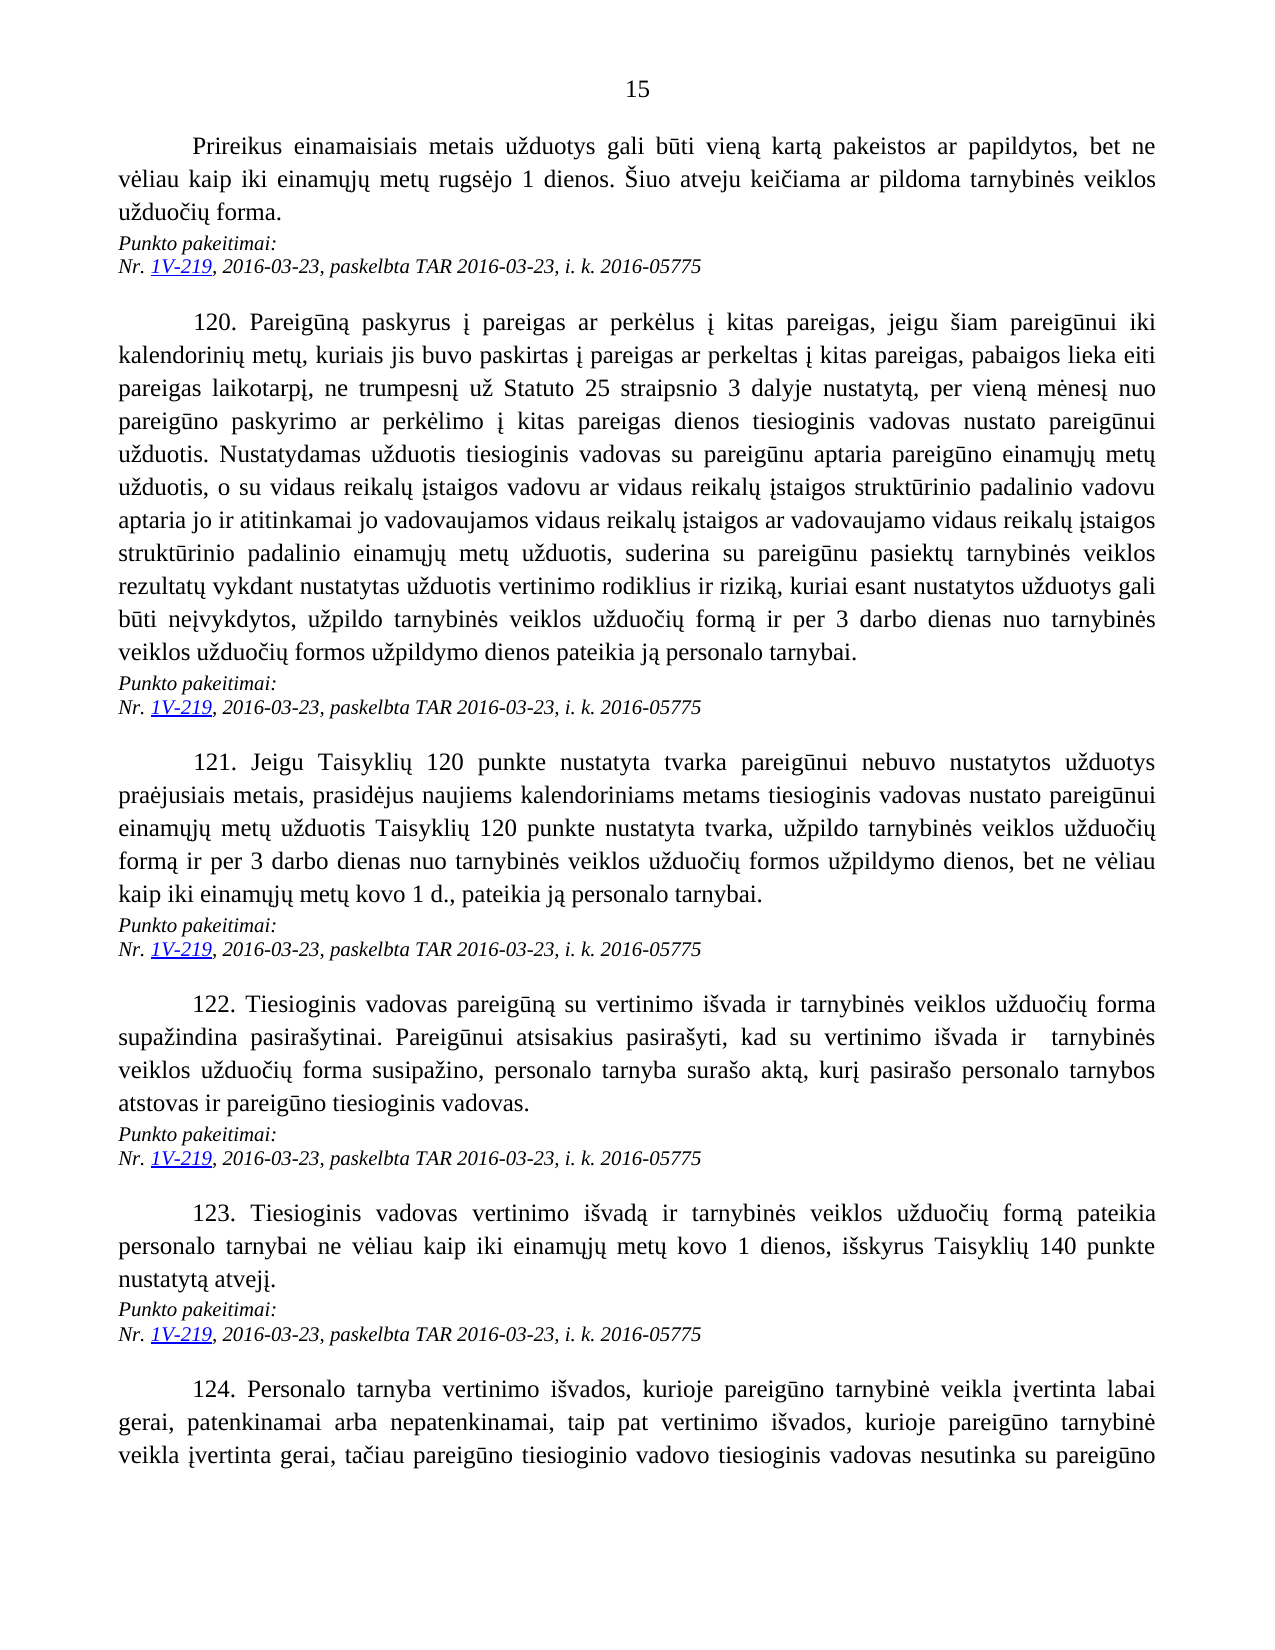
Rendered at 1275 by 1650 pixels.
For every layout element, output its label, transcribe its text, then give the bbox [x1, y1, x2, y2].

text Punkto pakeitimai: [118, 230, 1157, 254]
text Nr. 1V-219, 2016-03-23, paskelbta TAR 2016-03-23, i. k. 2016-05775 [118, 937, 1157, 961]
text Nr. 1V-219, 2016-03-23, paskelbta TAR 2016-03-23, i. k. 2016-05775 [118, 694, 1157, 719]
text Nr. 1V-219, 2016-03-23, paskelbta TAR 2016-03-23, i. k. 2016-05775 [118, 1321, 1157, 1346]
text 121. Jeigu Taisyklių 120 punkte nustatyta tvarka pareigūnui nebuvo nustatytos užduotys praėjusiais metais, prasidėjus naujiems kalendoriniams metams tiesioginis vadovas nustato pareigūnui einamųjų metų užduotis Taisyklių 120 punkte nustatyta tvarka, užpildo tarnybinės veiklos užduočių formą ir per 3 darbo dienas nuo tarnybinės veiklos užduočių formos užpildymo dienos, bet ne vėliau kaip iki einamųjų metų kovo 1 d., pateikia ją personalo tarnybai. [118, 747, 1157, 908]
text Prireikus einamaisiais metais užduotys gali būti vieną kartą pakeistos ar papildytos, bet ne vėliau kaip iki einamųjų metų rugsėjo 1 dienos. Šiuo atveju keičiama ar pildoma tarnybinės veiklos užduočių forma. [118, 131, 1157, 226]
text Nr. 1V-219, 2016-03-23, paskelbta TAR 2016-03-23, i. k. 2016-05775 [118, 254, 1157, 278]
text 123. Tiesioginis vadovas vertinimo išvadą ir tarnybinės veiklos užduočių formą pateikia personalo tarnybai ne vėliau kaip iki einamųjų metų kovo 1 dienos, išskyrus Taisyklių 140 punkte nustatytą atvejį. [118, 1198, 1157, 1293]
text Punkto pakeitimai: [118, 1297, 1157, 1321]
text Punkto pakeitimai: [118, 912, 1157, 937]
text 124. Personalo tarnyba vertinimo išvados, kurioje pareigūno tarnybinė veikla įvertinta labai gerai, patenkinamai arba nepatenkinamai, taip pat vertinimo išvados, kurioje pareigūno tarnybinė veikla įvertinta gerai, tačiau pareigūno tiesioginio vadovo tiesioginis vadovas nesutinka su pareigūno [118, 1374, 1157, 1469]
text Nr. 1V-219, 2016-03-23, paskelbta TAR 2016-03-23, i. k. 2016-05775 [118, 1146, 1157, 1169]
text 120. Pareigūną paskyrus į pareigas ar perkėlus į kitas pareigas, jeigu šiam pareigūnui iki kalendorinių metų, kuriais jis buvo paskirtas į pareigas ar perkeltas į kitas pareigas, pabaigos lieka eiti pareigas laikotarpį, ne trumpesnį už Statuto 25 straipsnio 3 dalyje nustatytą, per vieną mėnesį nuo pareigūno paskyrimo ar perkėlimo į kitas pareigas dienos tiesioginis vadovas nustato pareigūnui užduotis. Nustatydamas užduotis tiesioginis vadovas su pareigūnu aptaria pareigūno einamųjų metų užduotis, o su vidaus reikalų įstaigos vadovu ar vidaus reikalų įstaigos struktūrinio padalinio vadovu aptaria jo ir atitinkamai jo vadovaujamos vidaus reikalų įstaigos ar vadovaujamo vidaus reikalų įstaigos struktūrinio padalinio einamųjų metų užduotis, suderina su pareigūnu pasiektų tarnybinės veiklos rezultatų vykdant nustatytas užduotis vertinimo rodiklius ir riziką, kuriai esant nustatytos užduotys gali būti neįvykdytos, užpildo tarnybinės veiklos užduočių formą ir per 3 darbo dienas nuo tarnybinės veiklos užduočių formos užpildymo dienos pateikia ją personalo tarnybai. [118, 307, 1157, 666]
text 122. Tiesioginis vadovas pareigūną su vertinimo išvada ir tarnybinės veiklos užduočių forma supažindina pasirašytinai. Pareigūnui atsisakius pasirašyti, kad su vertinimo išvada ir tarnybinės veiklos užduočių forma susipažino, personalo tarnyba surašo aktą, kurį pasirašo personalo tarnybos atstovas ir pareigūno tiesioginis vadovas. [118, 989, 1157, 1117]
text Punkto pakeitimai: [118, 1121, 1157, 1146]
text Punkto pakeitimai: [118, 671, 1157, 694]
